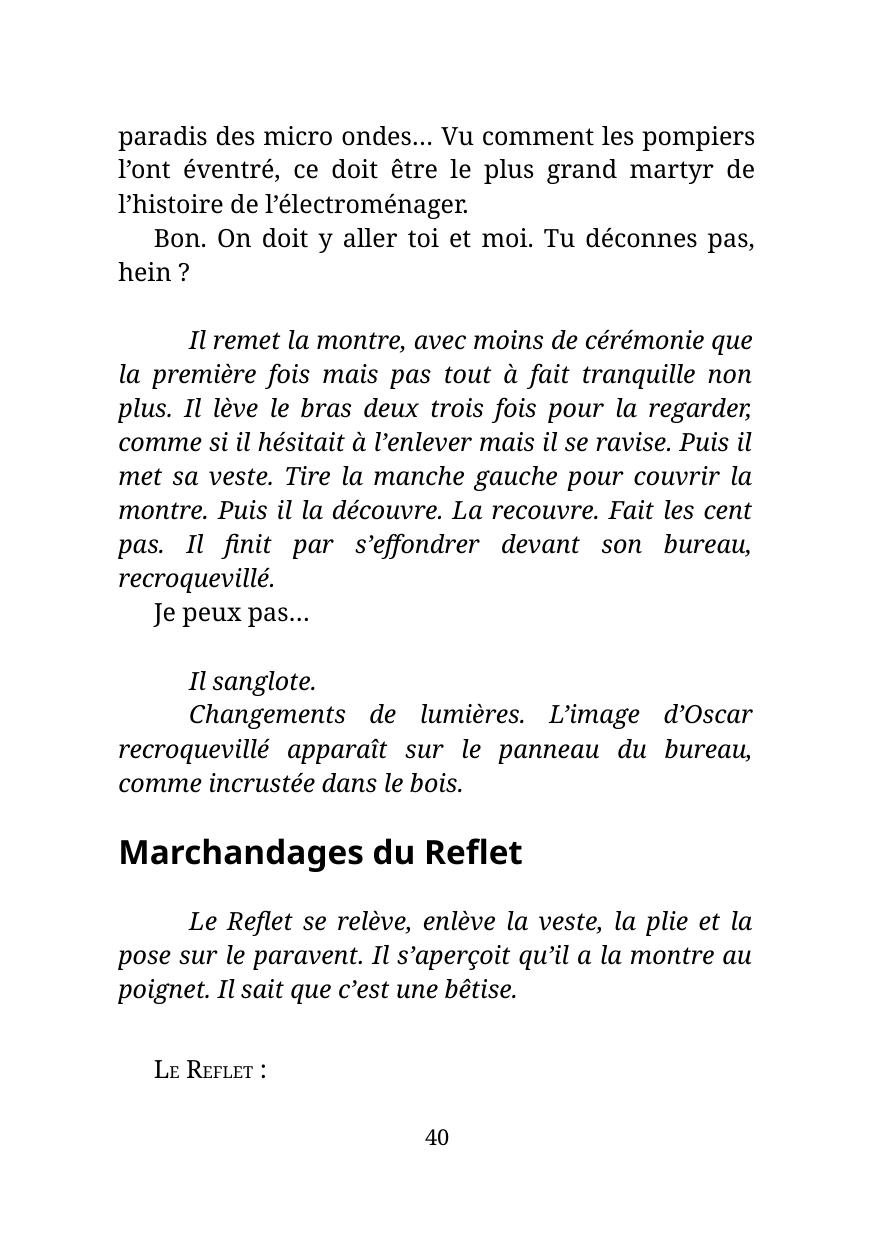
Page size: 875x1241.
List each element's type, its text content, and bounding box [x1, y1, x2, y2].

text Il remet la montre, avec moins de cérémonie que la première fois mais pas tout à fait tranquille non plus. Il lève le bras deux trois fois pour la regarder, comme si il hésitait à l’enlever mais il se ravise. Puis il met sa veste. Tire la manche gauche pour couvrir la montre. Puis il la découvre. La recouvre. Fait les cent pas. Il finit par s’effondrer devant son bureau, recroquevillé. [118, 322, 756, 595]
text Le Reflet se relève, enlève la veste, la plie et la pose sur le paravent. Il s’aperçoit qu’il a la montre au poignet. Il sait que c’est une bêtise. [118, 904, 756, 1006]
text Je peux pas… [118, 595, 756, 629]
text Changements de lumières. L’image d’Oscar recroquevillé apparaît sur le panneau du bureau, comme incrustée dans le bois. [118, 697, 756, 799]
text paradis des micro ondes… Vu comment les pompiers l’ont éventré, ce doit être le plus grand martyr de l’histoire de l’électroménager. [118, 118, 756, 220]
subtitle Marchandages du Reflet [118, 829, 756, 874]
text Il sanglote. [118, 663, 756, 697]
text Le Reflet : [118, 1052, 756, 1086]
text Bon. On doit y aller toi et moi. Tu déconnes pas, hein ? [118, 220, 756, 288]
